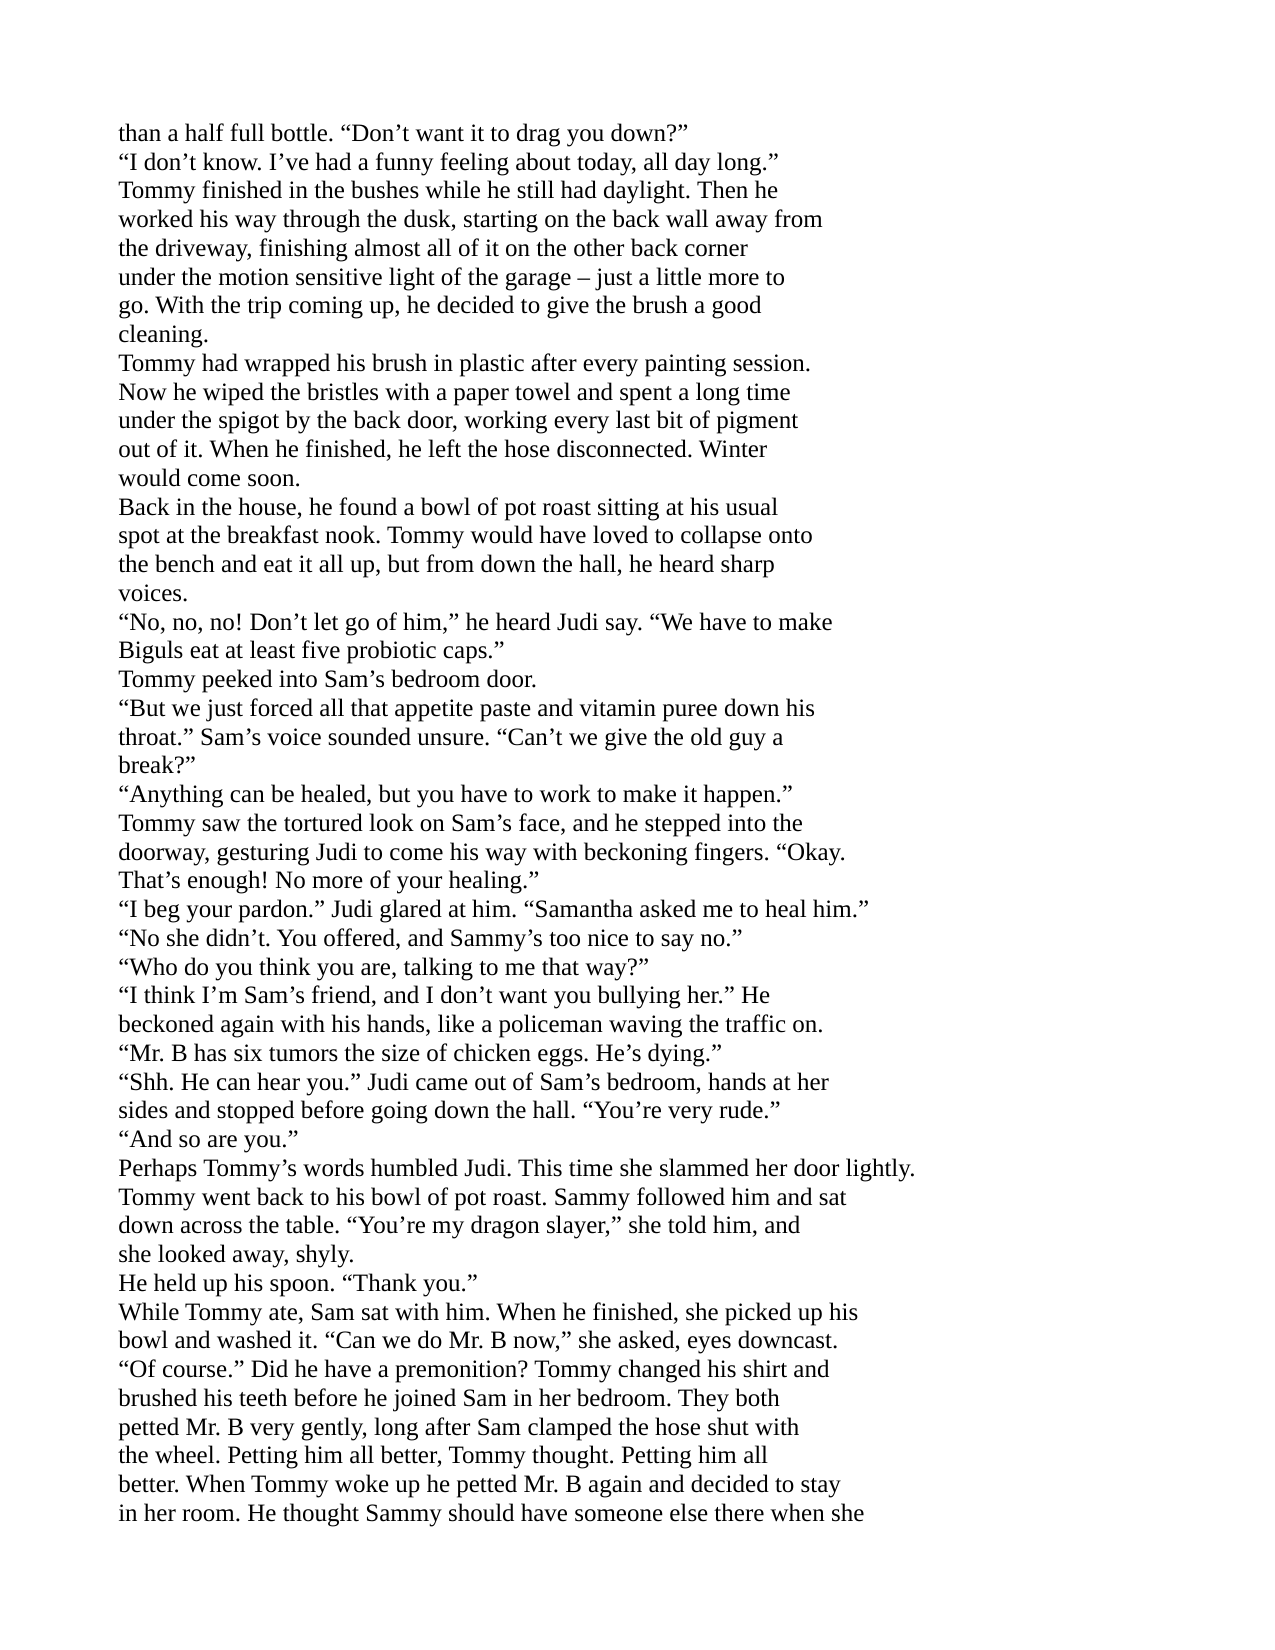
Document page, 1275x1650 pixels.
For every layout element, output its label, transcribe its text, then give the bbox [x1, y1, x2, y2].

text cleaning. [118, 319, 1157, 348]
text “I don’t know. I’ve had a funny feeling about today, all day long.” [118, 147, 1157, 176]
text throat.” Sam’s voice sounded unsure. “Can’t we give the old guy a [118, 722, 1157, 751]
text “No, no, no! Don’t let go of him,” he heard Judi say. “We have to make [118, 607, 1157, 636]
text bowl and washed it. “Can we do Mr. B now,” she asked, eyes downcast. [118, 1326, 1157, 1354]
text Back in the house, he found a bowl of pot roast sitting at his usual [118, 492, 1157, 521]
text doorway, gesturing Judi to come his way with beckoning fingers. “Okay. [118, 837, 1157, 866]
text spot at the breakfast nook. Tommy would have loved to collapse onto [118, 521, 1157, 549]
text Tommy went back to his bowl of pot roast. Sammy followed him and sat [118, 1182, 1157, 1211]
text down across the table. “You’re my dragon slayer,” she told him, and [118, 1211, 1157, 1239]
text petted Mr. B very gently, long after Sam clamped the hose shut with [118, 1412, 1157, 1441]
text under the spigot by the back door, working every last bit of pigment [118, 406, 1157, 434]
text the wheel. Petting him all better, Tommy thought. Petting him all [118, 1441, 1157, 1469]
text Biguls eat at least five probiotic caps.” [118, 636, 1157, 664]
text “But we just forced all that appetite paste and vitamin puree down his [118, 693, 1157, 722]
text go. With the trip coming up, he decided to give the brush a good [118, 291, 1157, 319]
text Tommy had wrapped his brush in plastic after every painting session. [118, 348, 1157, 377]
text “And so are you.” [118, 1124, 1157, 1153]
text would come soon. [118, 463, 1157, 492]
text better. When Tommy woke up he petted Mr. B again and decided to stay [118, 1469, 1157, 1498]
text “Mr. B has six tumors the size of chicken eggs. He’s dying.” [118, 1038, 1157, 1067]
text “I think I’m Sam’s friend, and I don’t want you bullying her.” He [118, 981, 1157, 1009]
text under the motion sensitive light of the garage – just a little more to [118, 262, 1157, 291]
text “I beg your pardon.” Judi glared at him. “Samantha asked me to heal him.” [118, 894, 1157, 923]
text than a half full bottle. “Don’t want it to drag you down?” [118, 118, 1157, 147]
text “Shh. He can hear you.” Judi came out of Sam’s bedroom, hands at her [118, 1067, 1157, 1096]
text out of it. When he finished, he left the hose disconnected. Winter [118, 434, 1157, 463]
text voices. [118, 578, 1157, 607]
text Tommy finished in the bushes while he still had daylight. Then he [118, 176, 1157, 204]
text break?” [118, 751, 1157, 779]
text in her room. He thought Sammy should have someone else there when she [118, 1498, 1157, 1527]
text He held up his spoon. “Thank you.” [118, 1268, 1157, 1297]
text That’s enough! No more of your healing.” [118, 866, 1157, 894]
text “Who do you think you are, talking to me that way?” [118, 952, 1157, 981]
text “No she didn’t. You offered, and Sammy’s too nice to say no.” [118, 923, 1157, 952]
text Now he wiped the bristles with a paper towel and spent a long time [118, 377, 1157, 406]
text she looked away, shyly. [118, 1239, 1157, 1268]
text “Anything can be healed, but you have to work to make it happen.” [118, 779, 1157, 808]
text sides and stopped before going down the hall. “You’re very rude.” [118, 1096, 1157, 1124]
text “Of course.” Did he have a premonition? Tommy changed his shirt and [118, 1354, 1157, 1383]
text Tommy saw the tortured look on Sam’s face, and he stepped into the [118, 808, 1157, 837]
text the bench and eat it all up, but from down the hall, he heard sharp [118, 549, 1157, 578]
text worked his way through the dusk, starting on the back wall away from [118, 204, 1157, 233]
text While Tommy ate, Sam sat with him. When he finished, she picked up his [118, 1297, 1157, 1326]
text Perhaps Tommy’s words humbled Judi. This time she slammed her door lightly. [118, 1153, 1157, 1182]
text the driveway, finishing almost all of it on the other back corner [118, 233, 1157, 262]
text beckoned again with his hands, like a policeman waving the traffic on. [118, 1009, 1157, 1038]
text Tommy peeked into Sam’s bedroom door. [118, 664, 1157, 693]
text brushed his teeth before he joined Sam in her bedroom. They both [118, 1383, 1157, 1412]
